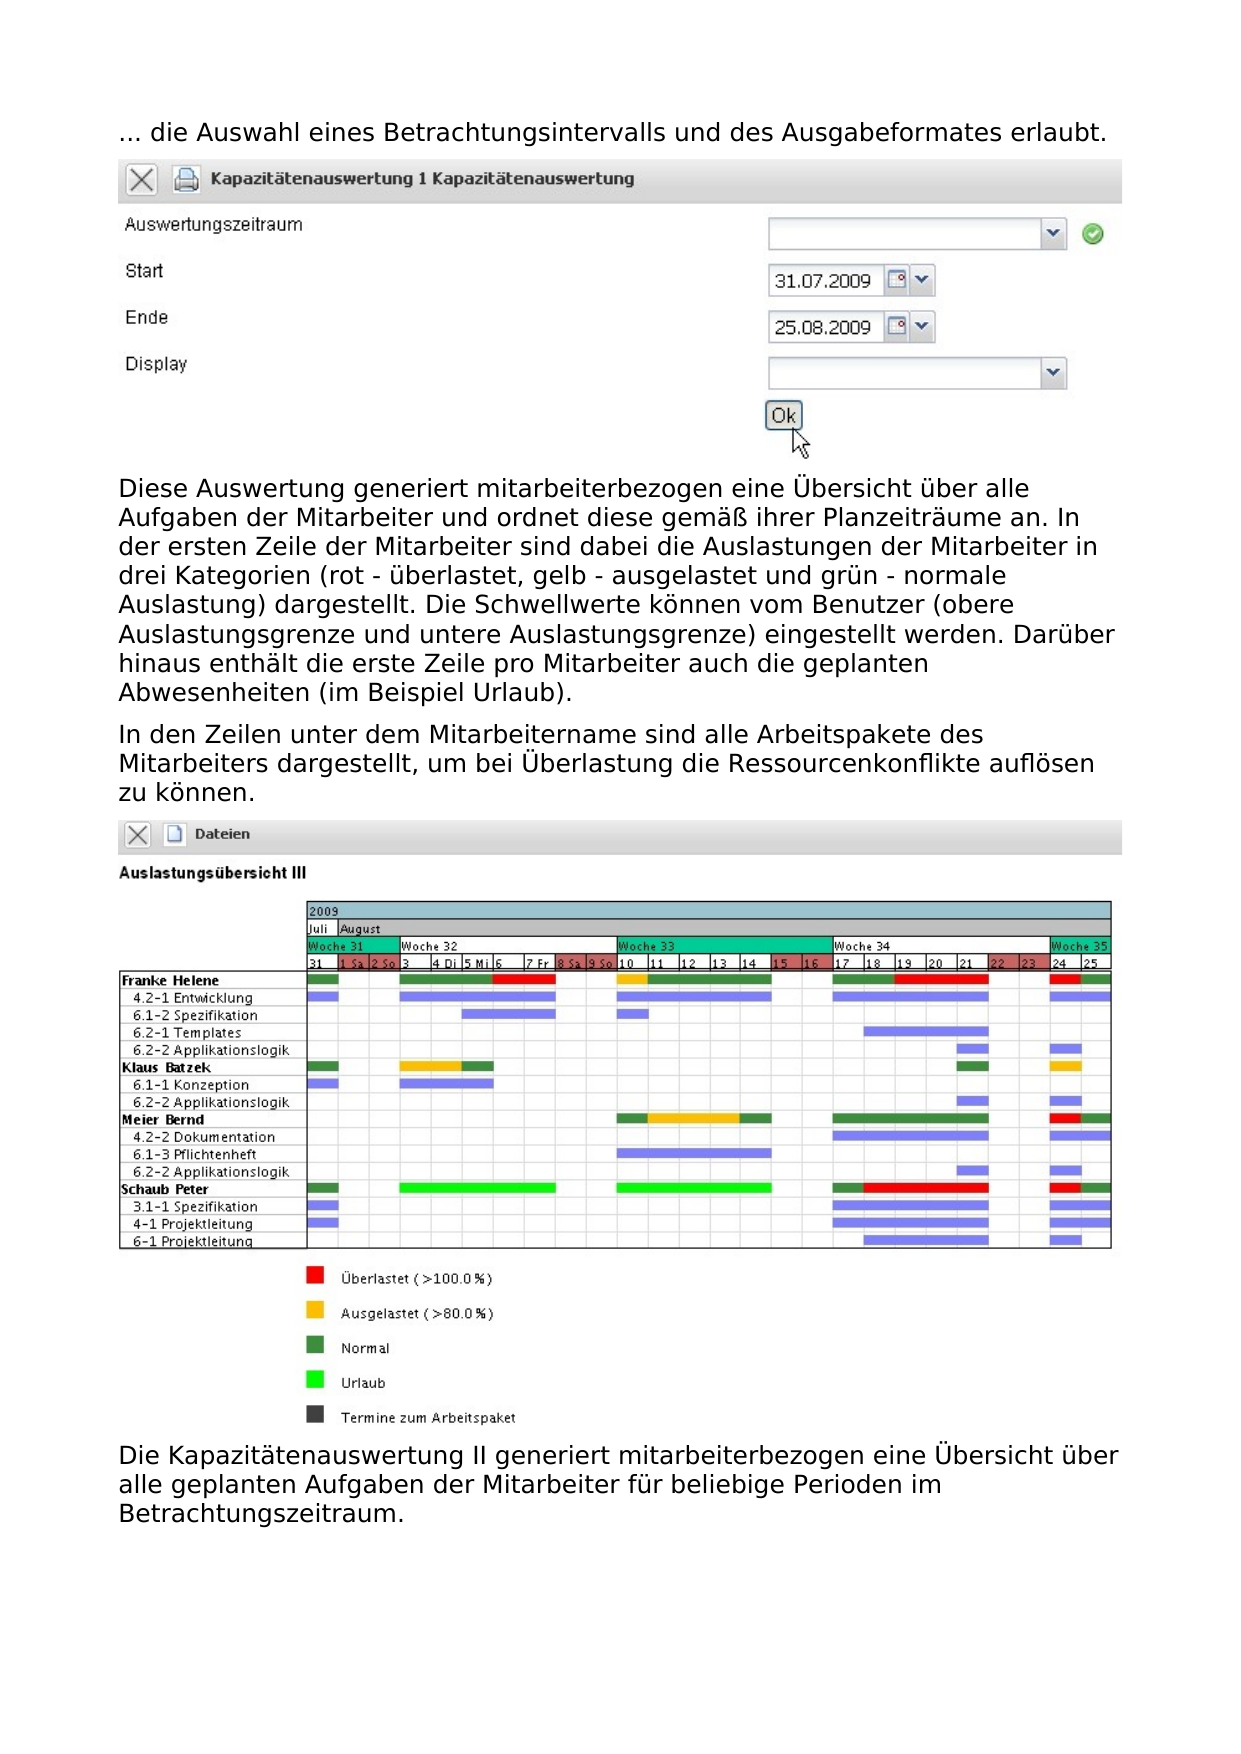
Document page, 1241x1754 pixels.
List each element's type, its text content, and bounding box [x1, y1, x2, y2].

text ... die Auswahl eines Betrachtungsintervalls und des Ausgabeformates erlaubt. [118, 118, 1122, 147]
text Die Kapazitätenauswertung II generiert mitarbeiterbezogen eine Übersicht über alle geplanten Aufgaben der Mitarbeiter für beliebige Perioden im Betrachtungszeitraum. [118, 1441, 1122, 1528]
picture [118, 820, 1123, 1429]
text In den Zeilen unter dem Mitarbeitername sind alle Arbeitspakete des Mitarbeiters dargestellt, um bei Überlastung die Ressourcenkonflikte auflösen zu können. [118, 720, 1122, 807]
picture [118, 159, 1123, 462]
text Diese Auswertung generiert mitarbeiterbezogen eine Übersicht über alle Aufgaben der Mitarbeiter und ordnet diese gemäß ihrer Planzeiträume an. In der ersten Zeile der Mitarbeiter sind dabei die Auslastungen der Mitarbeiter in drei Kategorien (rot - überlastet, gelb - ausgelastet und grün - normale Auslastung) dargestellt. Die Schwellwerte können vom Benutzer (obere Auslastungsgrenze und untere Auslastungsgrenze) eingestellt werden. Darüber hinaus enthält die erste Zeile pro Mitarbeiter auch die geplanten Abwesenheiten (im Beispiel Urlaub). [118, 474, 1122, 707]
